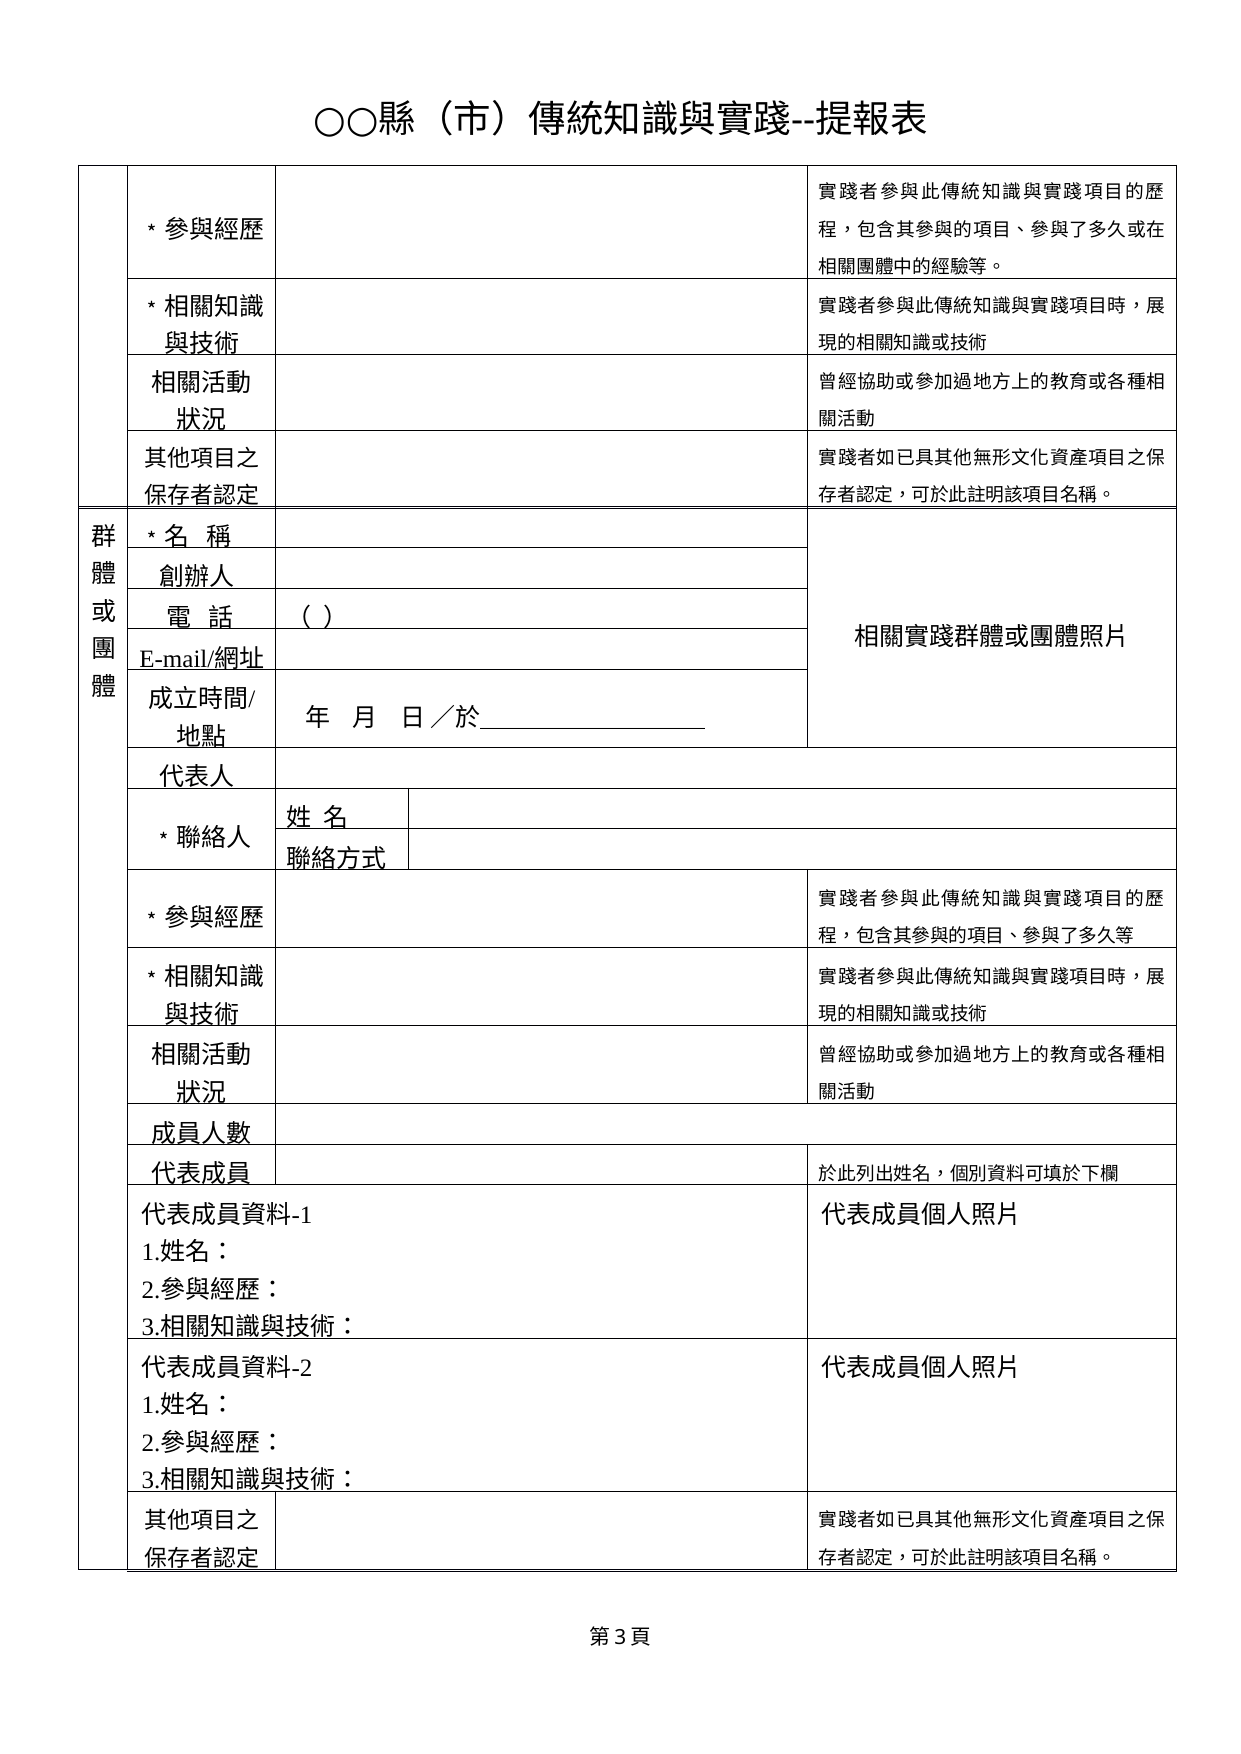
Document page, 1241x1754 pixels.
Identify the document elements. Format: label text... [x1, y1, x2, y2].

table_cell 代表人 [128, 748, 275, 787]
table_cell [276, 1026, 807, 1103]
table_cell （ ） [276, 589, 807, 628]
table_cell 相關活動 狀況 [128, 355, 275, 430]
table_cell [276, 629, 807, 669]
table_cell ﹡聯絡人 [128, 789, 275, 869]
table_cell 聯絡方式 [276, 829, 408, 869]
table_cell 群體或團體 [79, 509, 127, 1569]
table_cell [276, 870, 807, 947]
table_cell 代表成員 [128, 1145, 275, 1184]
table_cell 創辦人 [128, 548, 275, 587]
table_cell [409, 789, 1176, 828]
table_cell 實踐者參與此傳統知識與實踐項目的歷程，包含其參與的項目、參與了多久等 [808, 870, 1176, 947]
table_cell 相關活動 狀況 [128, 1026, 275, 1103]
table_cell [276, 1104, 1176, 1144]
table_cell 曾經協助或參加過地方上的教育或各種相關活動 [808, 1026, 1176, 1103]
table_cell 年 月 日 ／於＿＿＿＿＿＿＿＿＿ [276, 670, 807, 747]
table_cell 相關實踐群體或團體照片 [808, 509, 1176, 747]
table_cell ﹡名 稱 [128, 509, 275, 547]
table_cell 代表成員資料-2 1.姓名： 2.參與經歷： 3.相關知識與技術： [128, 1339, 807, 1491]
table_cell 代表成員個人照片 [808, 1185, 1176, 1337]
table_cell 其他項目之保存者認定 [128, 1492, 275, 1569]
table_cell [276, 355, 807, 430]
table_cell [276, 1145, 807, 1184]
table_cell 電 話 [128, 589, 275, 628]
table_cell 代表成員個人照片 [808, 1339, 1176, 1491]
table_cell ﹡相關知識與技術 [128, 279, 275, 354]
table_cell 實踐者參與此傳統知識與實踐項目時，展現的相關知識或技術 [808, 948, 1176, 1025]
table_cell [276, 748, 1176, 787]
table_cell 實踐者如已具其他無形文化資產項目之保存者認定，可於此註明該項目名稱。 [808, 1492, 1176, 1569]
table_cell [276, 431, 807, 506]
table_cell [276, 166, 807, 278]
table_cell ﹡參與經歷 [128, 166, 275, 278]
table_cell 於此列出姓名，個別資料可填於下欄 [808, 1145, 1176, 1184]
table_cell 代表成員資料-1 1.姓名： 2.參與經歷： 3.相關知識與技術： [128, 1185, 807, 1337]
table_cell 曾經協助或參加過地方上的教育或各種相關活動 [808, 355, 1176, 430]
table_cell ﹡參與經歷 [128, 870, 275, 947]
table_cell [409, 829, 1176, 869]
table_cell 成員人數 [128, 1104, 275, 1144]
table_cell ﹡相關知識與技術 [128, 948, 275, 1025]
table_cell 成立時間/ 地點 [128, 670, 275, 747]
table_cell 姓 名 [276, 789, 408, 828]
table_cell [276, 548, 807, 587]
table_cell [79, 166, 127, 506]
table_cell 其他項目之保存者認定 [128, 431, 275, 506]
table_cell [276, 948, 807, 1025]
table_cell [276, 509, 807, 547]
table_cell E-mail/網址 [128, 629, 275, 669]
table_cell 實踐者參與此傳統知識與實踐項目時，展現的相關知識或技術 [808, 279, 1176, 354]
table_cell 實踐者如已具其他無形文化資產項目之保存者認定，可於此註明該項目名稱。 [808, 431, 1176, 506]
table_cell [276, 279, 807, 354]
table_cell 實踐者參與此傳統知識與實踐項目的歷程，包含其參與的項目、參與了多久或在相關團體中的經驗等。 [808, 166, 1176, 278]
table_cell [276, 1492, 807, 1569]
